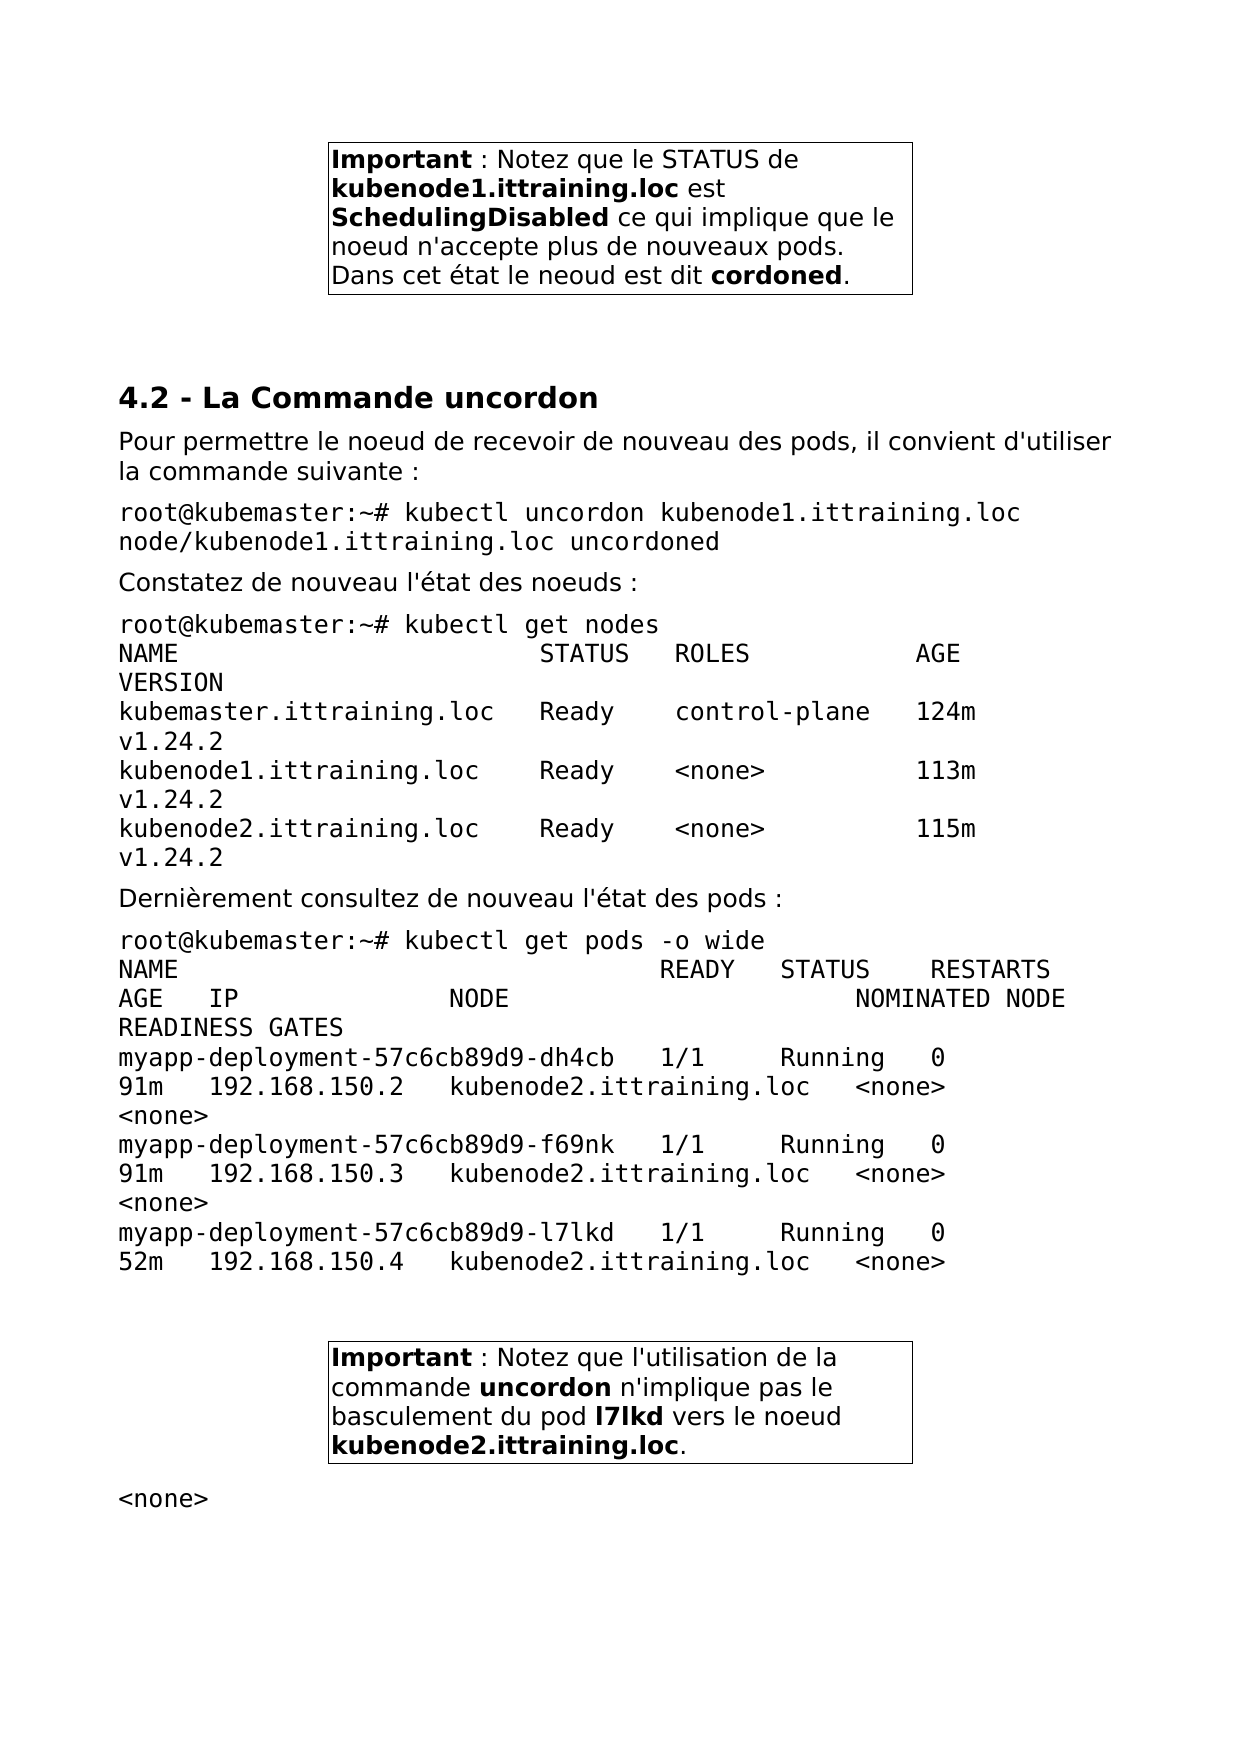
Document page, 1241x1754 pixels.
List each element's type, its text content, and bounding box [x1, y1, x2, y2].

text Constatez de nouveau l'état des noeuds : [118, 568, 1122, 598]
text Pour permettre le noeud de recevoir de nouveau des pods, il convient d'utiliser la commande suivante : [118, 427, 1122, 486]
table_header Important : Notez que l'utilisation de la commande uncordon n'implique pas le basculement du pod l7lkd vers le noeud kubenode2.ittraining.loc. [329, 1342, 912, 1463]
text root@kubemaster:~# kubectl get pods -o wide NAME READY STATUS RESTARTS AGE IP NODE NOMINATED NODE READINESS GATES myapp-deployment-57c6cb89d9-dh4cb 1/1 Running 0 91m 192.168.150.2 kubenode2.ittraining.loc <none> <none> myapp-deployment-57c6cb89d9-f69nk 1/1 Running 0 91m 192.168.150.3 kubenode2.ittraining.loc <none> <none> myapp-deployment-57c6cb89d9-l7lkd 1/1 Running 0 52m 192.168.150.4 kubenode2.ittraining.loc <none> <none> [118, 926, 1122, 1513]
text Dernièrement consultez de nouveau l'état des pods : [118, 884, 1122, 913]
text root@kubemaster:~# kubectl get nodes NAME STATUS ROLES AGE VERSION kubemaster.ittraining.loc Ready control-plane 124m v1.24.2 kubenode1.ittraining.loc Ready <none> 113m v1.24.2 kubenode2.ittraining.loc Ready <none> 115m v1.24.2 [118, 610, 1122, 873]
text root@kubemaster:~# kubectl uncordon kubenode1.ittraining.loc node/kubenode1.ittraining.loc uncordoned [118, 498, 1122, 557]
subtitle 4.2 - La Commande uncordon [118, 381, 1122, 415]
table_header Important : Notez que le STATUS de kubenode1.ittraining.loc est SchedulingDisabled ce qui implique que le noeud n'accepte plus de nouveaux pods. Dans cet état le neoud est dit cordoned. [329, 143, 912, 293]
